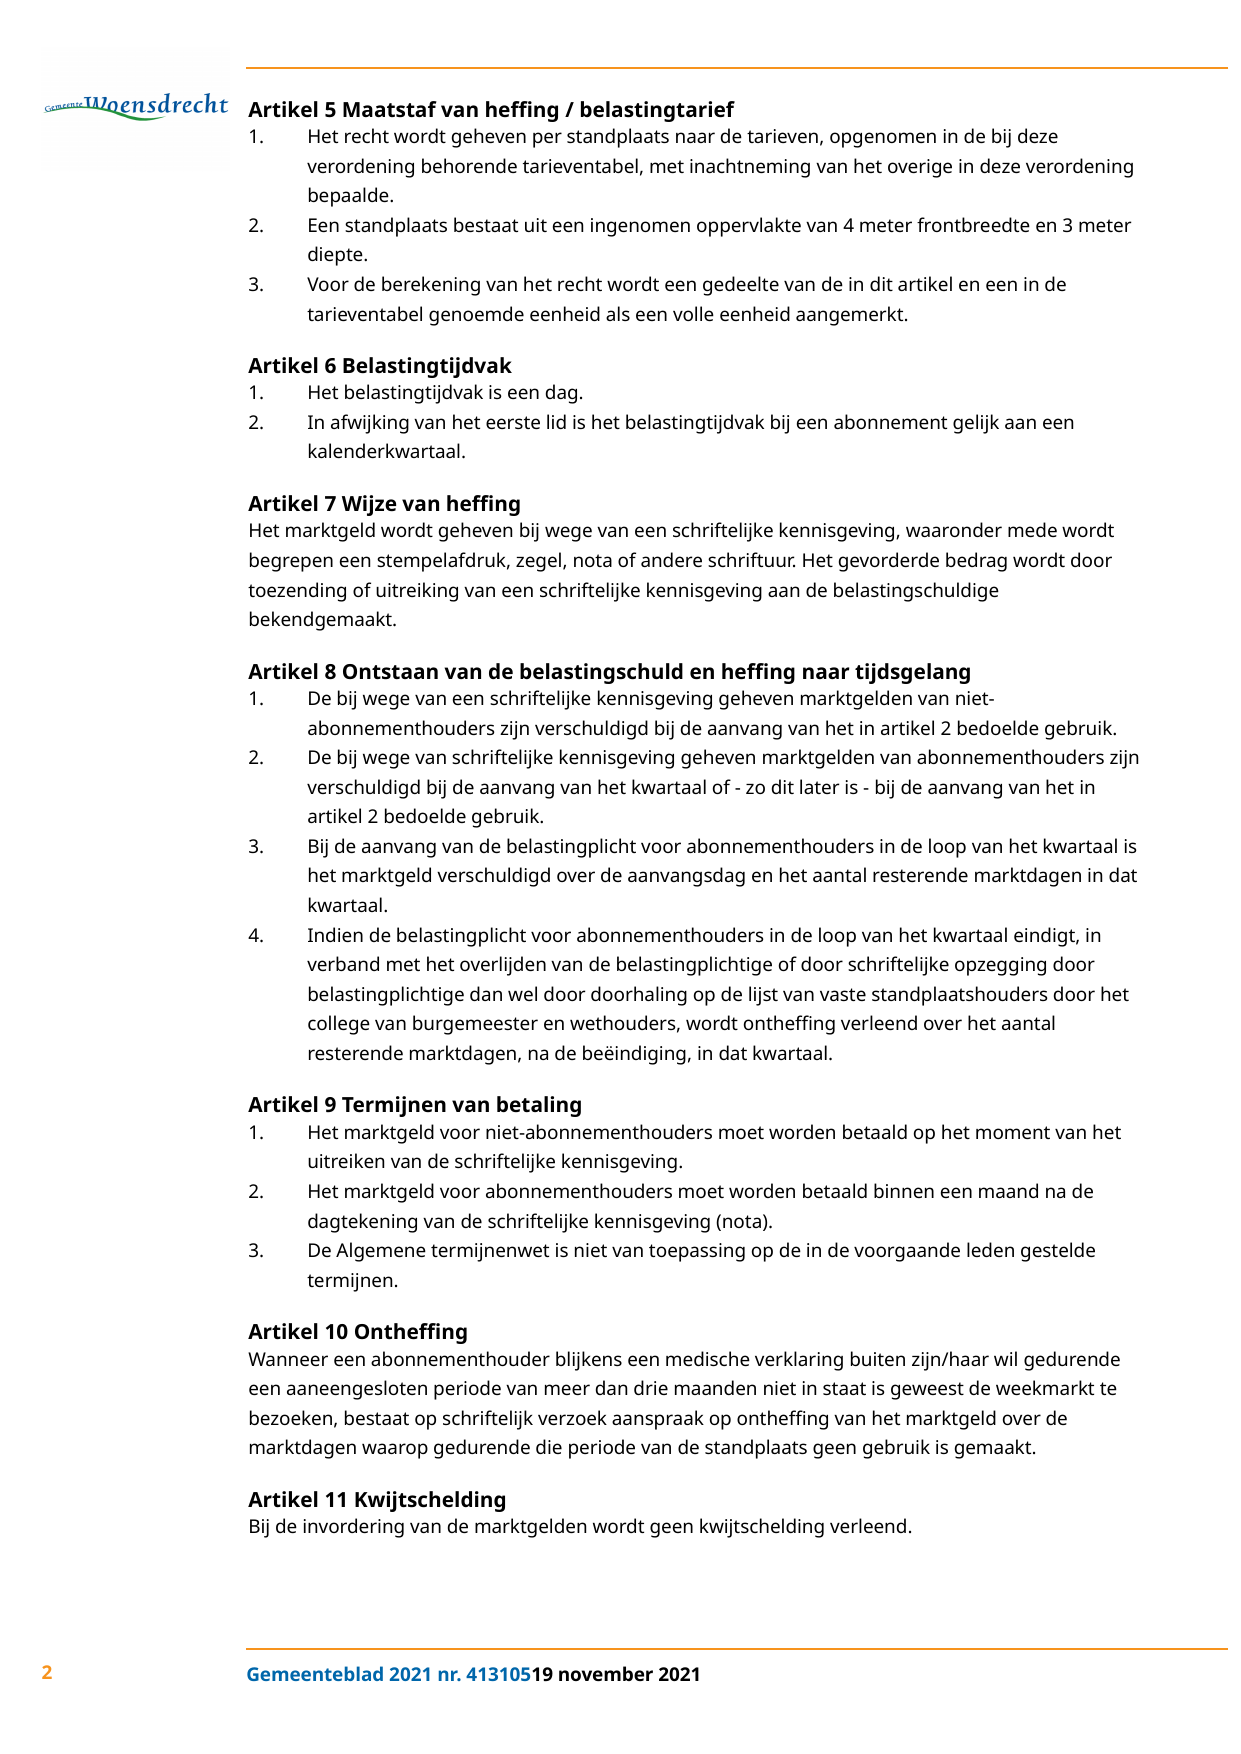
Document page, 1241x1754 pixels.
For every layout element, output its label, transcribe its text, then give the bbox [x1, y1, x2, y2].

list Indien de belastingplicht voor abonnementhouders in de loop van het kwartaal eindigt, in verband met het overlijden van de belastingplichtige of door schriftelijke opzegging door belastingplichtige dan wel door doorhaling op de lijst van vaste standplaatshouders door het college van burgemeester en wethouders, wordt ontheffing verleend over het aantal resterende marktdagen, na de beëindiging, in dat kwartaal. [248, 922, 1152, 1066]
list Een standplaats bestaat uit een ingenomen oppervlakte van 4 meter frontbreedte en 3 meter diepte. [248, 212, 1152, 267]
list De bij wege van schriftelijke kennisgeving geheven marktgelden van abonnementhouders zijn verschuldigd bij de aanvang van het kwartaal of - zo dit later is - bij de aanvang van het in artikel 2 bedoelde gebruik. [248, 744, 1152, 829]
text Artikel 9 Termijnen van betaling [248, 1091, 1152, 1119]
list Het marktgeld voor niet-abonnementhouders moet worden betaald op het moment van het uitreiken van de schriftelijke kennisgeving. [248, 1119, 1152, 1174]
list Het recht wordt geheven per standplaats naar de tarieven, opgenomen in de bij deze verordening behorende tarieventabel, met inachtneming van het overige in deze verordening bepaalde. [248, 123, 1152, 208]
list Het belastingtijdvak is een dag. [248, 379, 1152, 405]
list In afwijking van het eerste lid is het belastingtijdvak bij een abonnement gelijk aan een kalenderkwartaal. [248, 409, 1152, 464]
text Wanneer een abonnementhouder blijkens een medische verklaring buiten zijn/haar wil gedurende een aaneengesloten periode van meer dan drie maanden niet in staat is geweest de weekmarkt te bezoeken, bestaat op schriftelijk verzoek aanspraak op ontheffing van het marktgeld over de marktdagen waarop gedurende die periode van de standplaats geen gebruik is gemaakt. [248, 1346, 1152, 1460]
list Voor de berekening van het recht wordt een gedeelte van de in dit artikel en een in de tarieventabel genoemde eenheid als een volle eenheid aangemerkt. [248, 271, 1152, 326]
text Artikel 10 Ontheffing [248, 1317, 1152, 1346]
text Artikel 5 Maatstaf van heffing / belastingtarief [248, 95, 1152, 123]
picture [41, 47, 231, 172]
list Het marktgeld voor abonnementhouders moet worden betaald binnen een maand na de dagtekening van de schriftelijke kennisgeving (nota). [248, 1178, 1152, 1233]
text Artikel 8 Ontstaan van de belastingschuld en heffing naar tijdsgelang [248, 657, 1152, 685]
text Artikel 7 Wijze van heffing [248, 489, 1152, 518]
text Artikel 11 Kwijtschelding [248, 1485, 1152, 1513]
text Bij de invordering van de marktgelden wordt geen kwijtschelding verleend. [248, 1513, 1152, 1539]
text Artikel 6 Belastingtijdvak [248, 351, 1152, 379]
text Het marktgeld wordt geheven bij wege van een schriftelijke kennisgeving, waaronder mede wordt begrepen een stempelafdruk, zegel, nota of andere schriftuur. Het gevorderde bedrag wordt door toezending of uitreiking van een schriftelijke kennisgeving aan de belastingschuldige bekendgemaakt. [248, 518, 1152, 632]
list De bij wege van een schriftelijke kennisgeving geheven marktgelden van niet-abonnementhouders zijn verschuldigd bij de aanvang van het in artikel 2 bedoelde gebruik. [248, 685, 1152, 741]
list Bij de aanvang van de belastingplicht voor abonnementhouders in de loop van het kwartaal is het marktgeld verschuldigd over de aanvangsdag en het aantal resterende marktdagen in dat kwartaal. [248, 833, 1152, 918]
list De Algemene termijnenwet is niet van toepassing op de in de voorgaande leden gestelde termijnen. [248, 1237, 1152, 1293]
